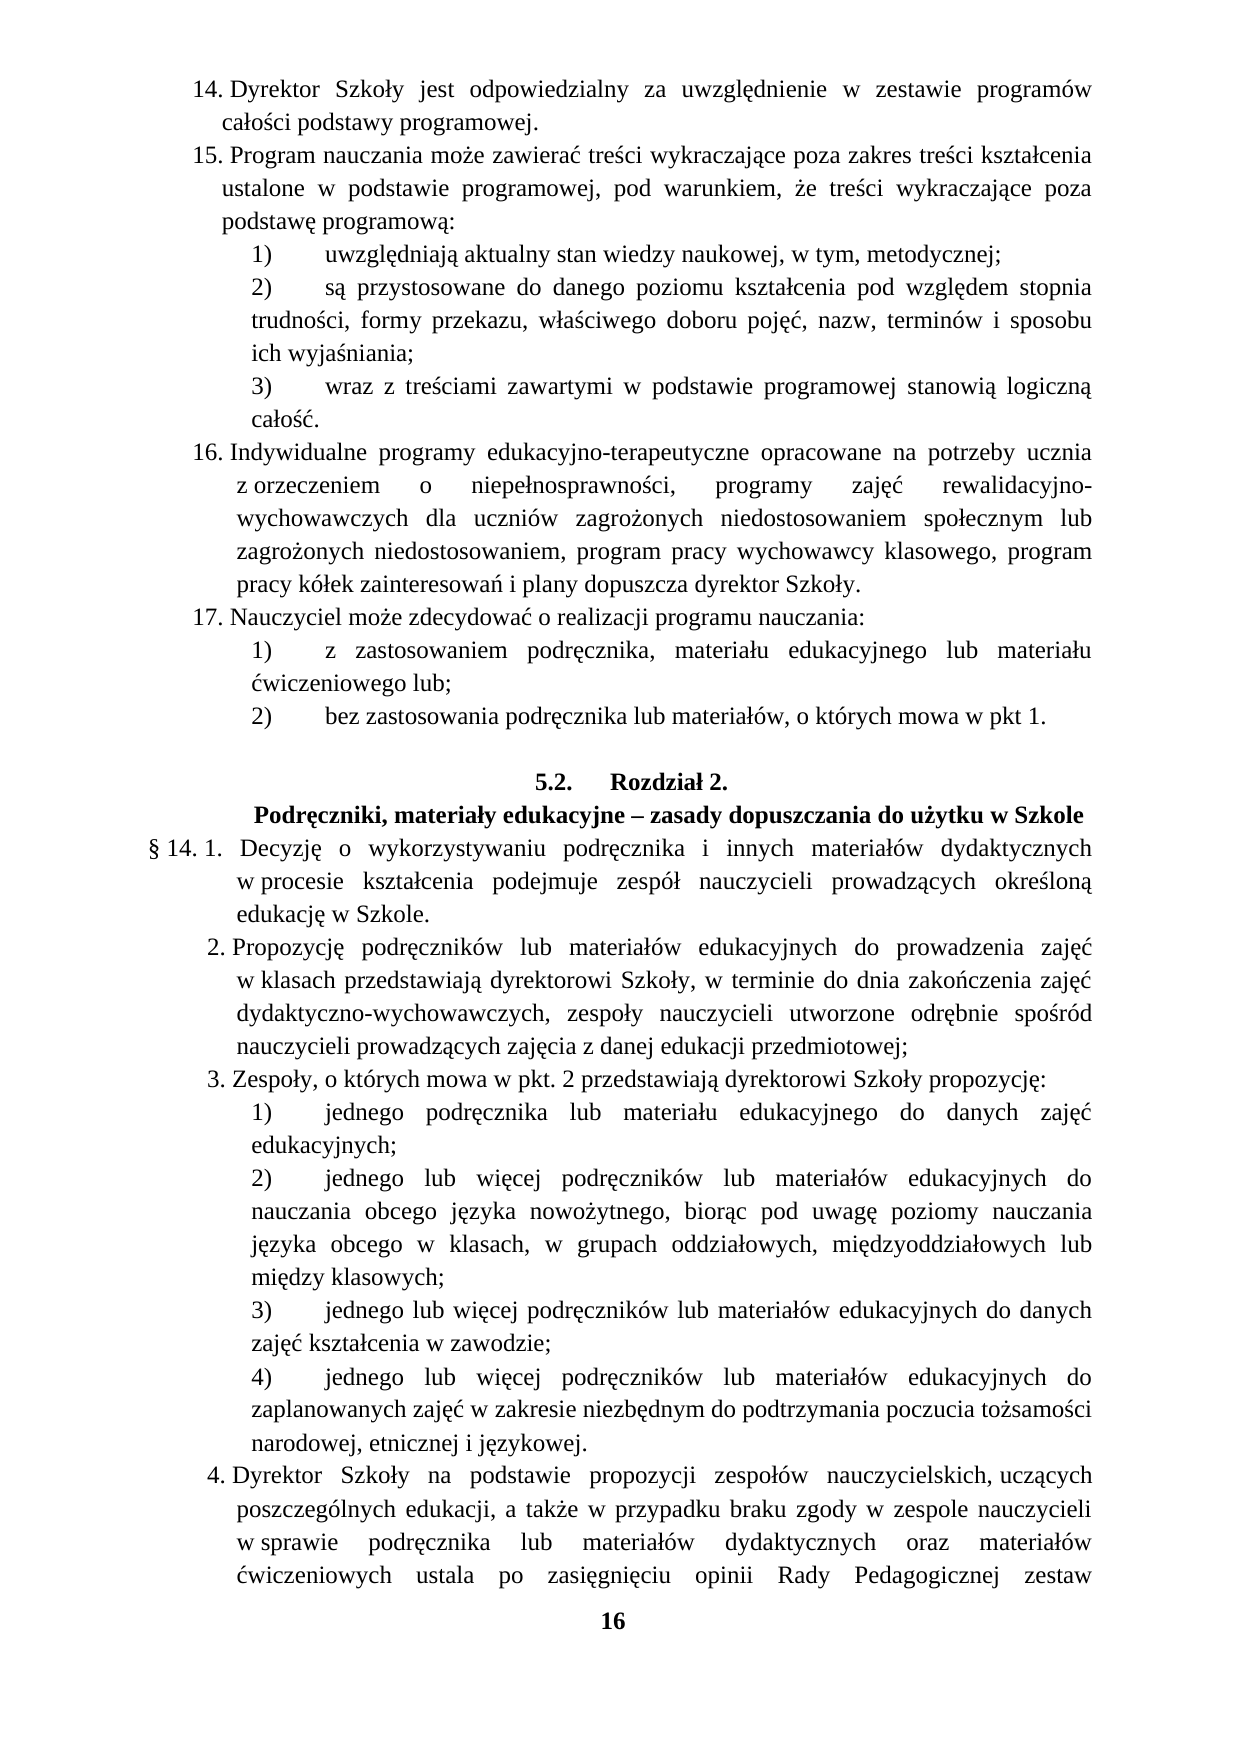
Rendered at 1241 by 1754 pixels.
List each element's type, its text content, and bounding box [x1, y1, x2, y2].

subtitle Rozdział 2. Podręczniki, materiały edukacyjne – zasady dopuszczania do użytku w Szkole [170, 767, 1093, 829]
list Program nauczania może zawierać treści wykraczające poza zakres treści kształcenia ustalone w podstawie programowej, pod warunkiem, że treści wykraczające poza podstawę programową: [192, 140, 1093, 234]
list Propozycję podręczników lub materiałów edukacyjnych do prowadzenia zajęć w klasach przedstawiają dyrektorowi Szkoły, w terminie do dnia zakończenia zajęć dydaktyczno-wychowawczych, zespoły nauczycieli utworzone odrębnie spośród nauczycieli prowadzących zajęcia z danej edukacji przedmiotowej; [207, 932, 1093, 1060]
list jednego lub więcej podręczników lub materiałów edukacyjnych do nauczania obcego języka nowożytnego, biorąc pod uwagę poziomy nauczania języka obcego w klasach, w grupach oddziałowych, międzyoddziałowych lub między klasowych; [251, 1163, 1093, 1291]
list jednego lub więcej podręczników lub materiałów edukacyjnych do danych zajęć kształcenia w zawodzie; [251, 1296, 1093, 1357]
list 1. Decyzję o wykorzystywaniu podręcznika i innych materiałów dydaktycznych w procesie kształcenia podejmuje zespół nauczycieli prowadzących określoną edukację w Szkole. [148, 833, 1093, 928]
list Indywidualne programy edukacyjno-terapeutyczne opracowane na potrzeby ucznia z orzeczeniem o niepełnosprawności, programy zajęć rewalidacyjno- wychowawczych dla uczniów zagrożonych niedostosowaniem społecznym lub zagrożonych niedostosowaniem, program pracy wychowawcy klasowego, program pracy kółek zainteresowań i plany dopuszcza dyrektor Szkoły. [192, 437, 1093, 598]
list Dyrektor Szkoły na podstawie propozycji zespołów nauczycielskich, uczących poszczególnych edukacji, a także w przypadku braku zgody w zespole nauczycieli w sprawie podręcznika lub materiałów dydaktycznych oraz materiałów ćwiczeniowych ustala po zasięgnięciu opinii Rady Pedagogicznej zestaw [207, 1461, 1093, 1588]
list jednego podręcznika lub materiału edukacyjnego do danych zajęć edukacyjnych; [251, 1097, 1093, 1159]
list są przystosowane do danego poziomu kształcenia pod względem stopnia trudności, formy przekazu, właściwego doboru pojęć, nazw, terminów i sposobu ich wyjaśniania; [251, 272, 1093, 367]
list wraz z treściami zawartymi w podstawie programowej stanowią logiczną całość. [251, 371, 1093, 433]
list Zespoły, o których mowa w pkt. 2 przedstawiają dyrektorowi Szkoły propozycję: [207, 1064, 1093, 1093]
list bez zastosowania podręcznika lub materiałów, o których mowa w pkt 1. [251, 701, 1093, 730]
list Nauczyciel może zdecydować o realizacji programu nauczania: [192, 602, 1093, 631]
list Dyrektor Szkoły jest odpowiedzialny za uwzględnienie w zestawie programów całości podstawy programowej. [192, 74, 1093, 136]
list z zastosowaniem podręcznika, materiału edukacyjnego lub materiału ćwiczeniowego lub; [251, 635, 1093, 697]
list uwzględniają aktualny stan wiedzy naukowej, w tym, metodycznej; [251, 239, 1093, 268]
list jednego lub więcej podręczników lub materiałów edukacyjnych do zaplanowanych zajęć w zakresie niezbędnym do podtrzymania poczucia tożsamości narodowej, etnicznej i językowej. [251, 1362, 1093, 1456]
